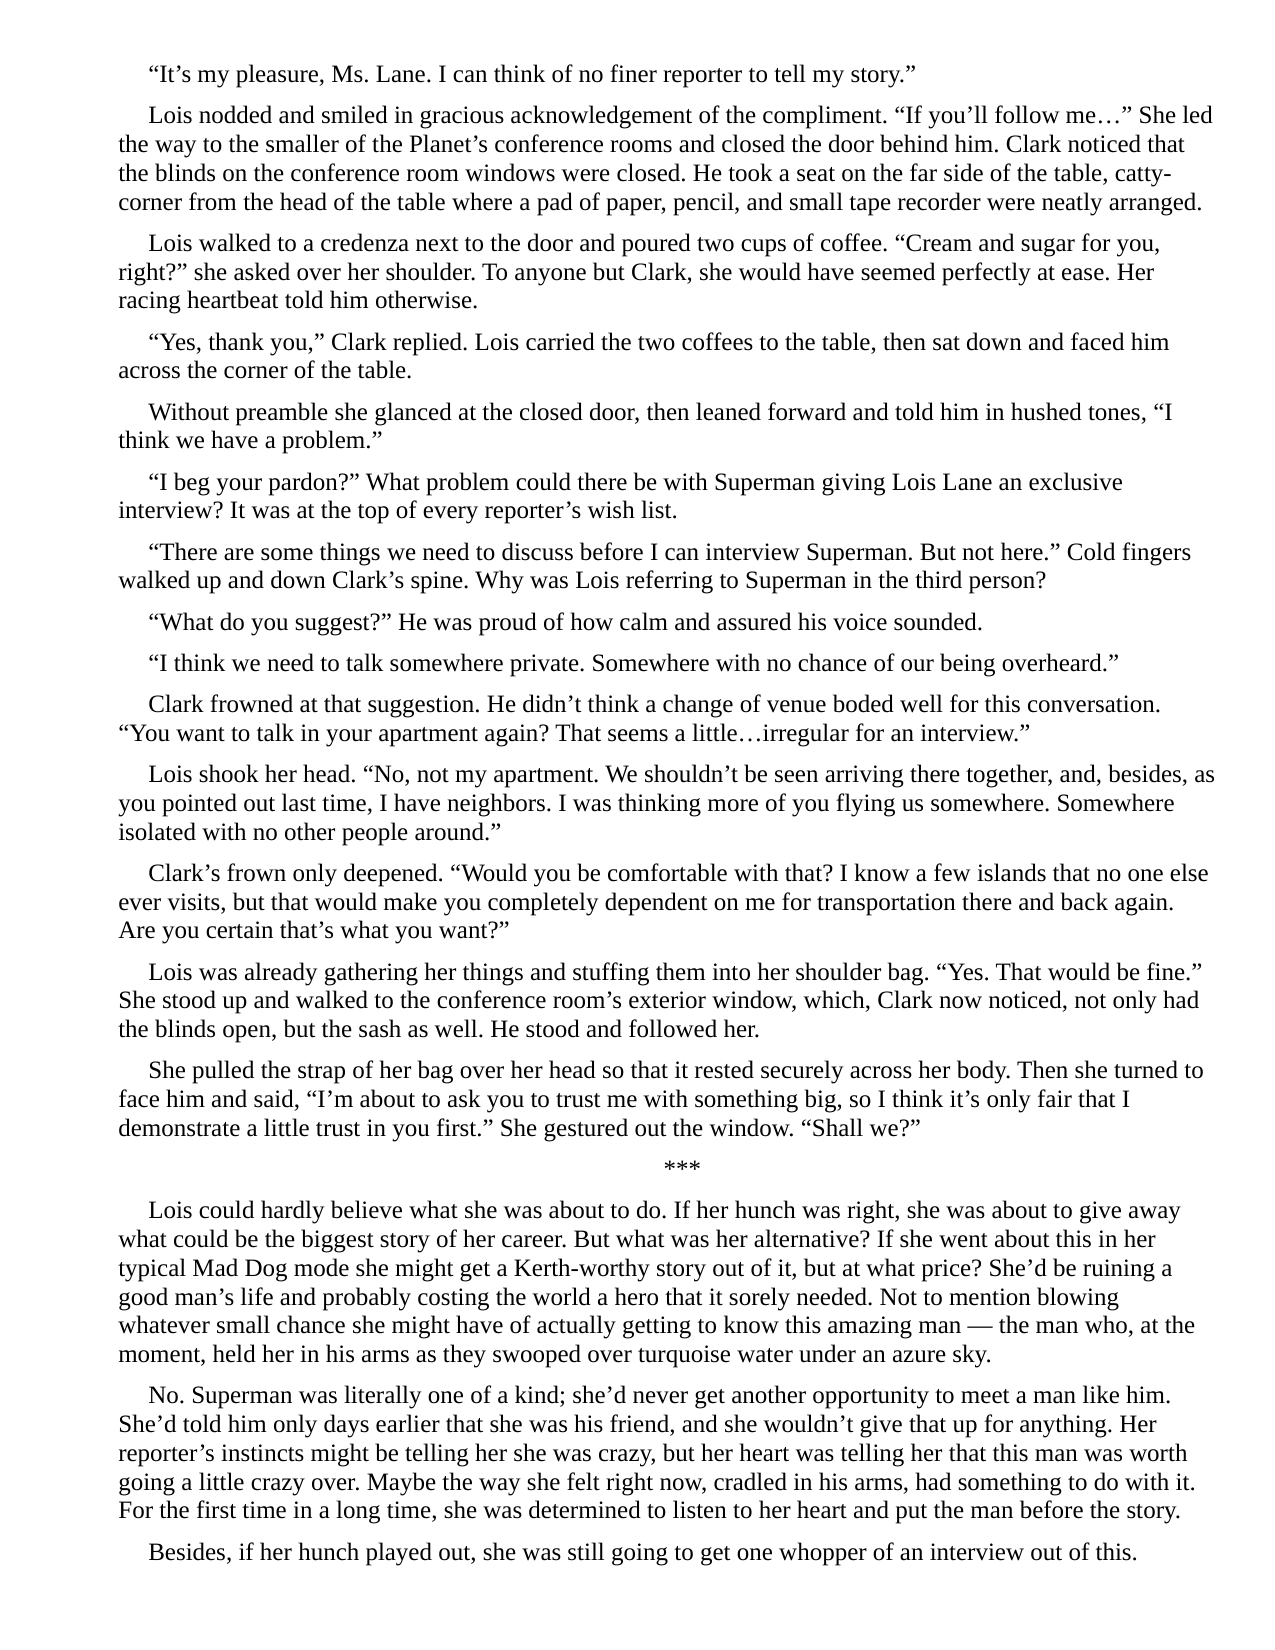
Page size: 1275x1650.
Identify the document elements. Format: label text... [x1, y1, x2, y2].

text Besides, if her hunch played out, she was still going to get one whopper of an interview out of this. [118, 1537, 1216, 1565]
text “Yes, thank you,” Clark replied. Lois carried the two coffees to the table, then sat down and faced him across the corner of the table. [118, 327, 1216, 384]
text Lois nodded and smiled in gracious acknowledgement of the compliment. “If you’ll follow me…” She led the way to the smaller of the Planet’s conference rooms and closed the door behind him. Clark noticed that the blinds on the conference room windows were closed. He took a seat on the far side of the table, catty-corner from the head of the table where a pad of paper, pencil, and small tape recorder were neatly arranged. [118, 100, 1216, 215]
text Lois shook her head. “No, not my apartment. We shouldn’t be seen arriving there together, and, besides, as you pointed out last time, I have neighbors. I was thinking more of you flying us somewhere. Somewhere isolated with no other people around.” [118, 759, 1216, 845]
text Without preamble she glanced at the closed door, then leaned forward and told him in hushed tones, “I think we have a problem.” [118, 397, 1216, 454]
text *** [118, 1154, 1216, 1183]
text Lois was already gathering her things and stuffing them into her shoulder bag. “Yes. That would be fine.” She stood up and walked to the conference room’s exterior window, which, Clark now noticed, not only had the blinds open, but the sash as well. He stood and followed her. [118, 957, 1216, 1043]
text “What do you suggest?” He was proud of how calm and assured his voice sounded. [118, 607, 1216, 635]
text Clark’s frown only deepened. “Would you be comfortable with that? I know a few islands that no one else ever visits, but that would make you completely dependent on me for transportation there and back again. Are you certain that’s what you want?” [118, 858, 1216, 944]
text No. Superman was literally one of a kind; she’d never get another opportunity to meet a man like him. She’d told him only days earlier that she was his friend, and she wouldn’t give that up for anything. Her reporter’s instincts might be telling her she was crazy, but her heart was telling her that this man was worth going a little crazy over. Maybe the way she felt right now, cradled in his arms, had something to do with it. For the first time in a long time, she was determined to listen to her heart and put the man before the story. [118, 1380, 1216, 1524]
text She pulled the strap of her bag over her head so that it rested securely across her body. Then she turned to face him and said, “I’m about to ask you to trust me with something big, so I think it’s only fair that I demonstrate a little trust in you first.” She gestured out the window. “Shall we?” [118, 1055, 1216, 1142]
text “There are some things we need to discuss before I can interview Superman. But not here.” Cold fingers walked up and down Clark’s spine. Why was Lois referring to Superman in the third person? [118, 537, 1216, 594]
text “I beg your pardon?” What problem could there be with Superman giving Lois Lane an exclusive interview? It was at the top of every reporter’s wish list. [118, 467, 1216, 524]
text Lois could hardly believe what she was about to do. If her hunch was right, she was about to give away what could be the biggest story of her career. But what was her alternative? If she went about this in her typical Mad Dog mode she might get a Kerth-worthy story out of it, but at what price? She’d be ruining a good man’s life and probably costing the world a hero that it sorely needed. Not to mention blowing whatever small chance she might have of actually getting to know this amazing man — the man who, at the moment, held her in his arms as they swooped over turquoise water under an azure sky. [118, 1195, 1216, 1368]
text Lois walked to a credenza next to the door and poured two cups of coffee. “Cream and sugar for you, right?” she asked over her shoulder. To anyone but Clark, she would have seemed perfectly at ease. Her racing heartbeat told him otherwise. [118, 228, 1216, 314]
text “I think we need to talk somewhere private. Somewhere with no chance of our being overheard.” [118, 648, 1216, 677]
text “It’s my pleasure, Ms. Lane. I can think of no finer reporter to tell my story.” [118, 59, 1216, 88]
text Clark frowned at that suggestion. He didn’t think a change of venue boded well for this conversation. “You want to talk in your apartment again? That seems a little…irregular for an interview.” [118, 689, 1216, 747]
